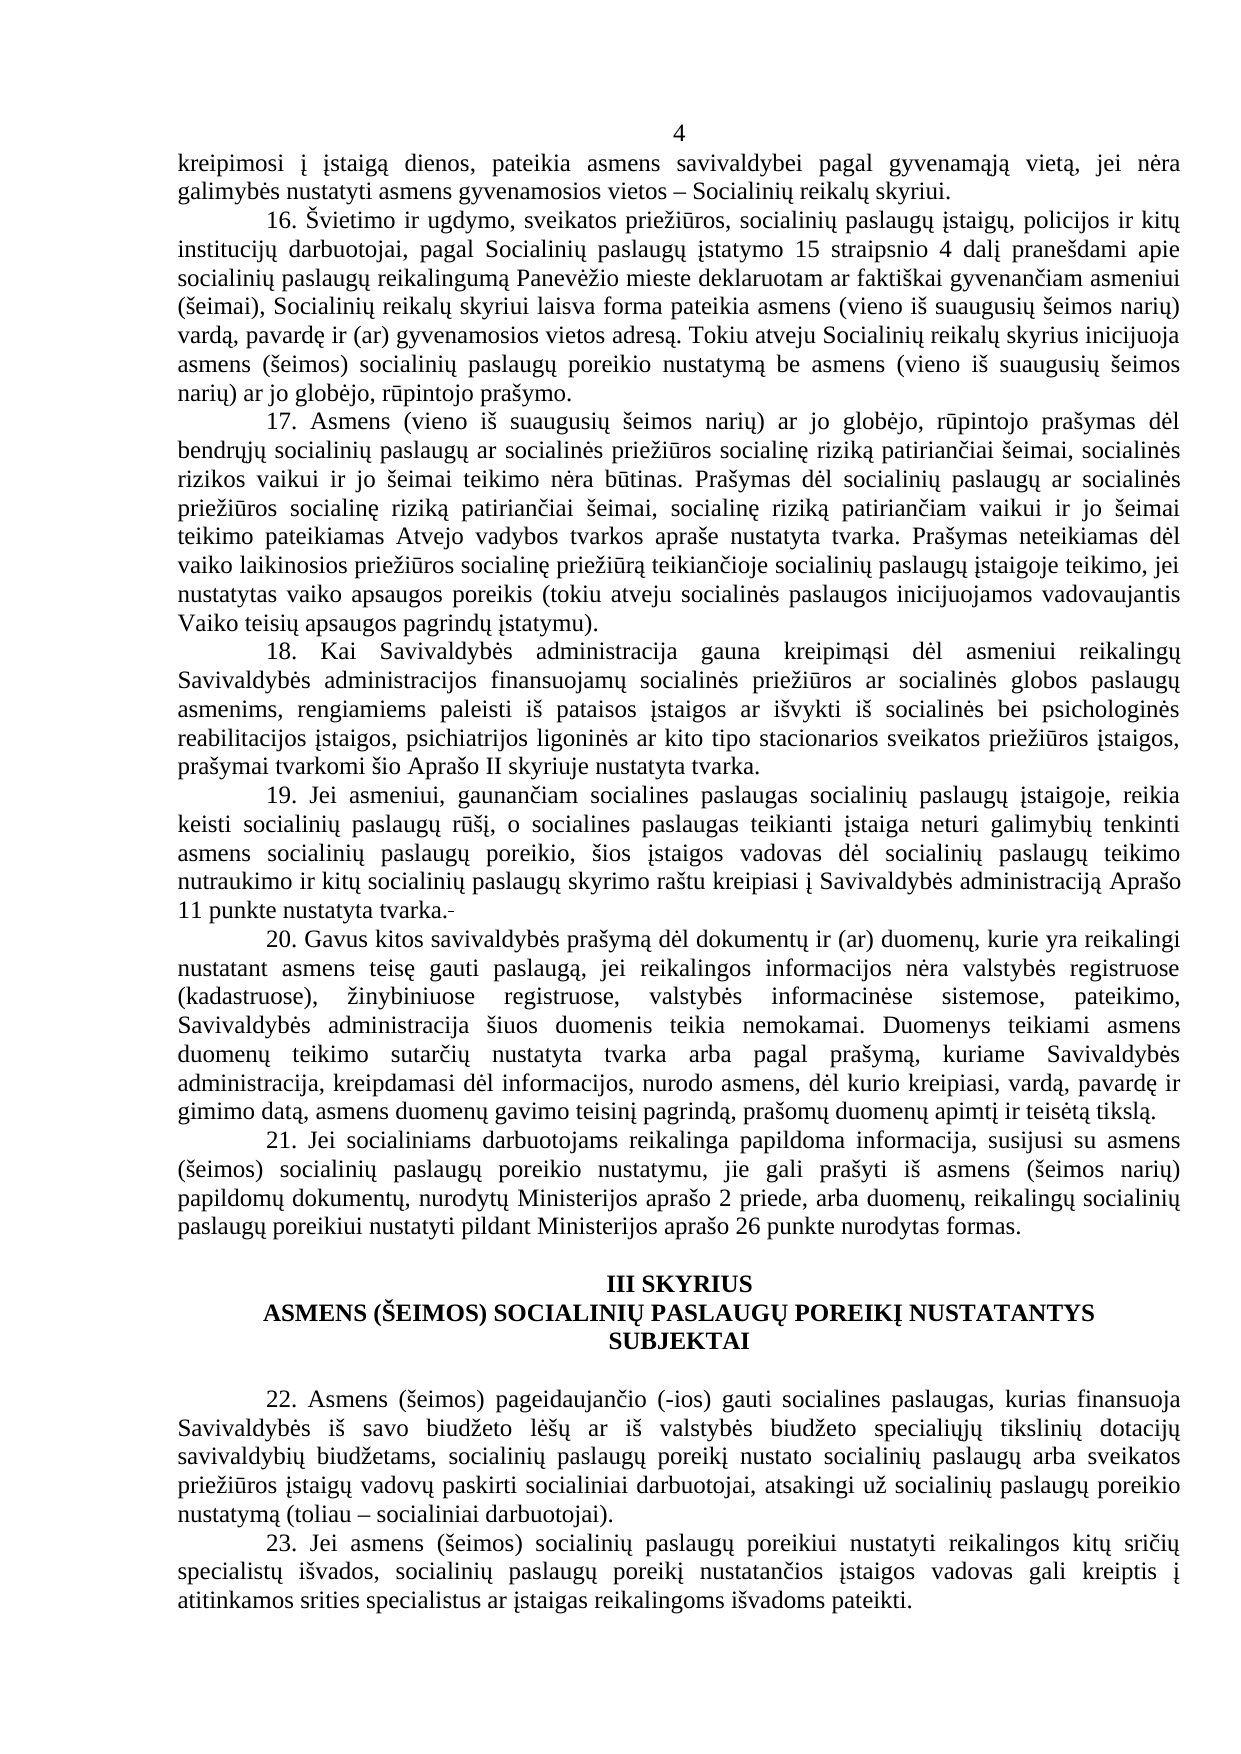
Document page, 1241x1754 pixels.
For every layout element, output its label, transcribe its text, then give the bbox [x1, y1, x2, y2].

text 18. Kai Savivaldybės administracija gauna kreipimąsi dėl asmeniui reikalingų Savivaldybės administracijos finansuojamų socialinės priežiūros ar socialinės globos paslaugų asmenims, rengiamiems paleisti iš pataisos įstaigos ar išvykti iš socialinės bei psichologinės reabilitacijos įstaigos, psichiatrijos ligoninės ar kito tipo stacionarios sveikatos priežiūros įstaigos, prašymai tvarkomi šio Aprašo II skyriuje nustatyta tvarka. [177, 636, 1181, 780]
text 23. Jei asmens (šeimos) socialinių paslaugų poreikiui nustatyti reikalingos kitų sričių specialistų išvados, socialinių paslaugų poreikį nustatančios įstaigos vadovas gali kreiptis į atitinkamos srities specialistus ar įstaigas reikalingoms išvadoms pateikti. [177, 1528, 1181, 1614]
text 19. Jei asmeniui, gaunančiam socialines paslaugas socialinių paslaugų įstaigoje, reikia keisti socialinių paslaugų rūšį, o socialines paslaugas teikianti įstaiga neturi galimybių tenkinti asmens socialinių paslaugų poreikio, šios įstaigos vadovas dėl socialinių paslaugų teikimo nutraukimo ir kitų socialinių paslaugų skyrimo raštu kreipiasi į Savivaldybės administraciją Aprašo 11 punkte nustatyta tvarka. [177, 780, 1181, 924]
text 21. Jei socialiniams darbuotojams reikalinga papildoma informacija, susijusi su asmens (šeimos) socialinių paslaugų poreikio nustatymu, jie gali prašyti iš asmens (šeimos narių) papildomų dokumentų, nurodytų Ministerijos aprašo 2 priede, arba duomenų, reikalingų socialinių paslaugų poreikiui nustatyti pildant Ministerijos aprašo 26 punkte nurodytas formas. [177, 1125, 1181, 1240]
text SUBJEKTAI [177, 1326, 1181, 1355]
text 22. Asmens (šeimos) pageidaujančio (-ios) gauti socialines paslaugas, kurias finansuoja Savivaldybės iš savo biudžeto lėšų ar iš valstybės biudžeto specialiųjų tikslinių dotacijų savivaldybių biudžetams, socialinių paslaugų poreikį nustato socialinių paslaugų arba sveikatos priežiūros įstaigų vadovų paskirti socialiniai darbuotojai, atsakingi už socialinių paslaugų poreikio nustatymą (toliau – socialiniai darbuotojai). [177, 1384, 1181, 1528]
text 17. Asmens (vieno iš suaugusių šeimos narių) ar jo globėjo, rūpintojo prašymas dėl bendrųjų socialinių paslaugų ar socialinės priežiūros socialinę riziką patiriančiai šeimai, socialinės rizikos vaikui ir jo šeimai teikimo nėra būtinas. Prašymas dėl socialinių paslaugų ar socialinės priežiūros socialinę riziką patiriančiai šeimai, socialinę riziką patiriančiam vaikui ir jo šeimai teikimo pateikiamas Atvejo vadybos tvarkos apraše nustatyta tvarka. Prašymas neteikiamas dėl vaiko laikinosios priežiūros socialinę priežiūrą teikiančioje socialinių paslaugų įstaigoje teikimo, jei nustatytas vaiko apsaugos poreikis (tokiu atveju socialinės paslaugos inicijuojamos vadovaujantis Vaiko teisių apsaugos pagrindų įstatymu). [177, 406, 1181, 636]
text kreipimosi į įstaigą dienos, pateikia asmens savivaldybei pagal gyvenamąją vietą, jei nėra galimybės nustatyti asmens gyvenamosios vietos – Socialinių reikalų skyriui. [177, 148, 1181, 205]
text III SKYRIUS [177, 1269, 1181, 1298]
text ASMENS (ŠEIMOS) SOCIALINIŲ PASLAUGŲ POREIKĮ NUSTATANTYS [177, 1298, 1181, 1326]
text 20. Gavus kitos savivaldybės prašymą dėl dokumentų ir (ar) duomenų, kurie yra reikalingi nustatant asmens teisę gauti paslaugą, jei reikalingos informacijos nėra valstybės registruose (kadastruose), žinybiniuose registruose, valstybės informacinėse sistemose, pateikimo, Savivaldybės administracija šiuos duomenis teikia nemokamai. Duomenys teikiami asmens duomenų teikimo sutarčių nustatyta tvarka arba pagal prašymą, kuriame Savivaldybės administracija, kreipdamasi dėl informacijos, nurodo asmens, dėl kurio kreipiasi, vardą, pavardę ir gimimo datą, asmens duomenų gavimo teisinį pagrindą, prašomų duomenų apimtį ir teisėtą tikslą. [177, 924, 1181, 1125]
text 16. Švietimo ir ugdymo, sveikatos priežiūros, socialinių paslaugų įstaigų, policijos ir kitų institucijų darbuotojai, pagal Socialinių paslaugų įstatymo 15 straipsnio 4 dalį pranešdami apie socialinių paslaugų reikalingumą Panevėžio mieste deklaruotam ar faktiškai gyvenančiam asmeniui (šeimai), Socialinių reikalų skyriui laisva forma pateikia asmens (vieno iš suaugusių šeimos narių) vardą, pavardę ir (ar) gyvenamosios vietos adresą. Tokiu atveju Socialinių reikalų skyrius inicijuoja asmens (šeimos) socialinių paslaugų poreikio nustatymą be asmens (vieno iš suaugusių šeimos narių) ar jo globėjo, rūpintojo prašymo. [177, 205, 1181, 406]
